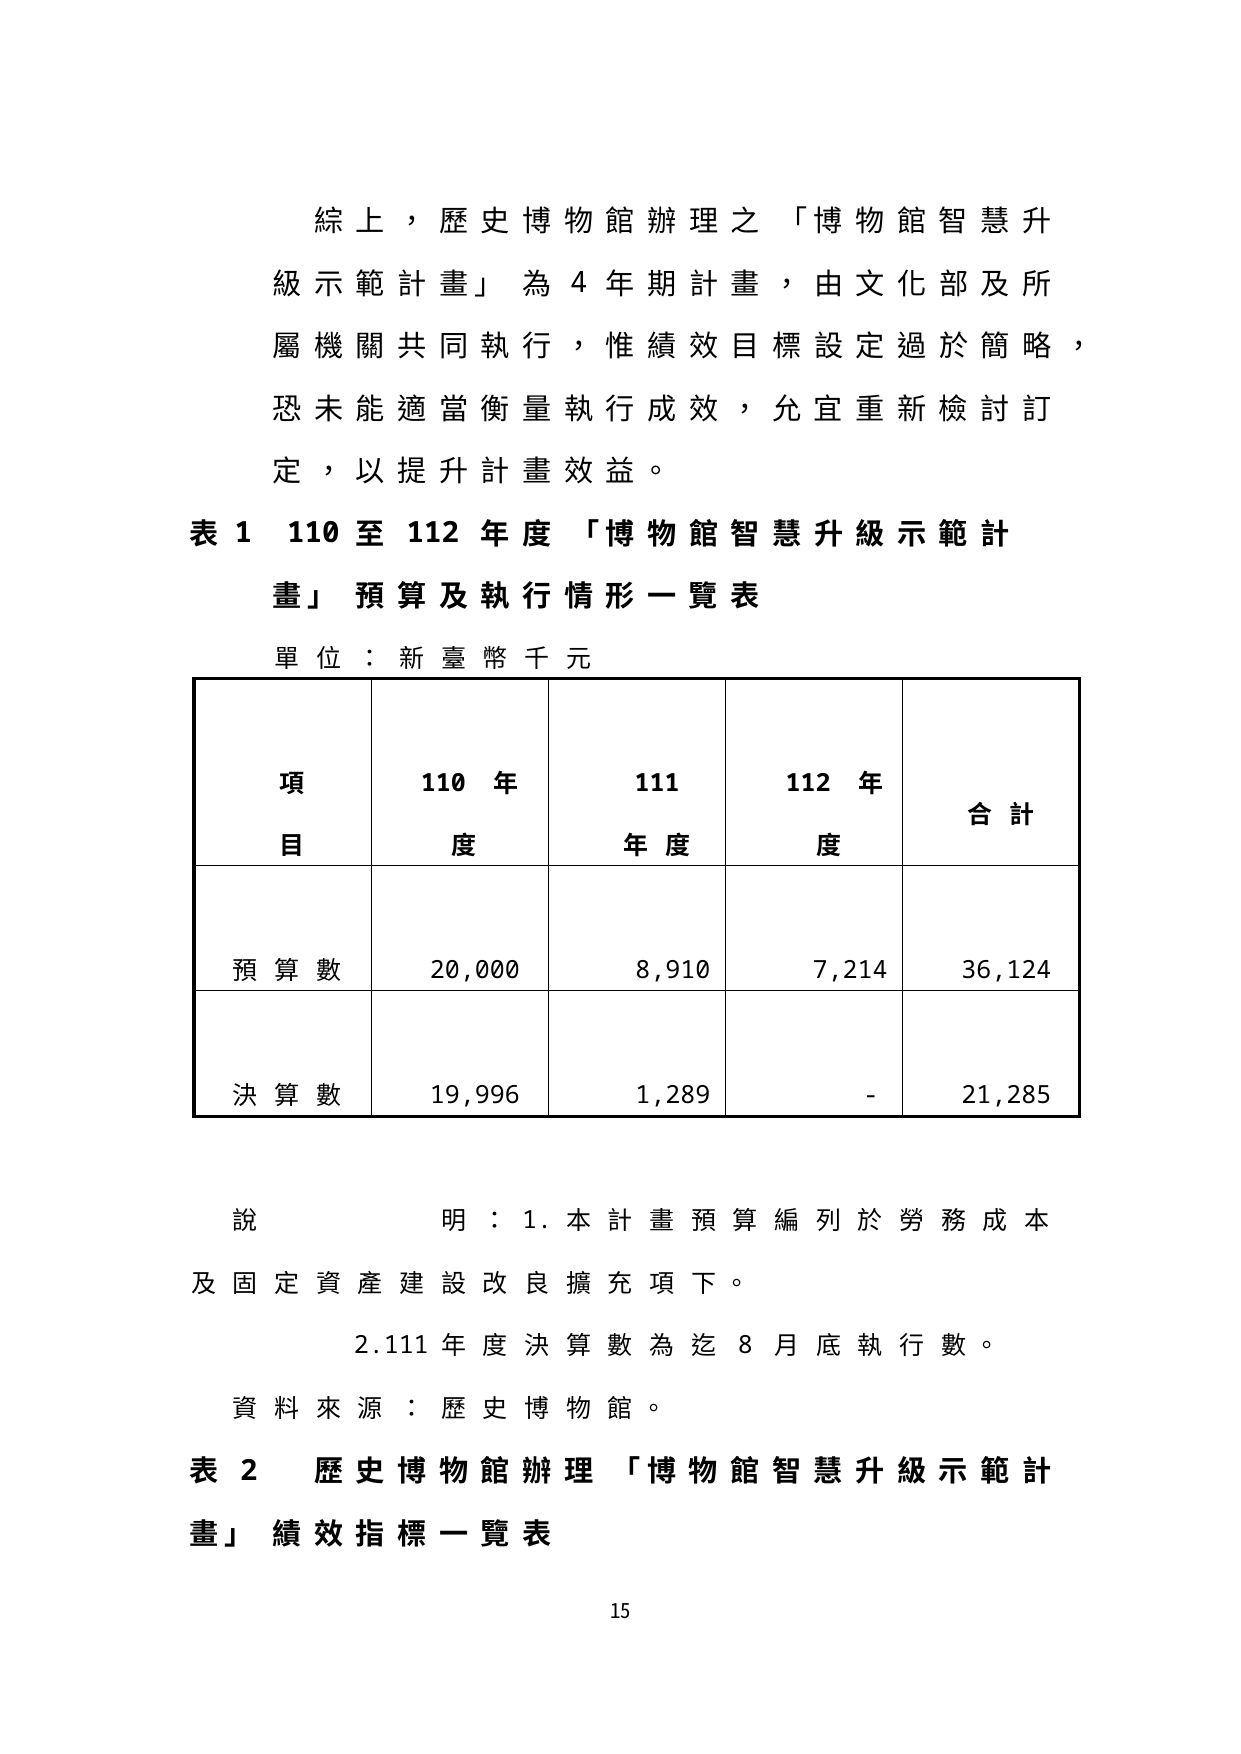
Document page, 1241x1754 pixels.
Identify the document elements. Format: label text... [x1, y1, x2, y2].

table_cell 7,214 [726, 866, 902, 990]
table_cell - [726, 991, 902, 1115]
table_cell 20,000 [372, 866, 548, 990]
table_cell 1,289 [549, 991, 725, 1115]
table_cell 預算數 [196, 866, 371, 990]
table_cell 8,910 [549, 866, 725, 990]
text 2.111年度決算數為迄8月底執行數。 [183, 1302, 1058, 1365]
text 綜上，歷史博物館辦理之「博物館智慧升級示範計畫」為4年期計畫，由文化部及所屬機關共同執行，惟績效目標設定過於簡略，恐未能適當衡量執行成效，允宜重新檢討訂定，以提升計畫效益。 [242, 177, 1058, 490]
text 說 明：1.本計畫預算編列於勞務成本及固定資產建設改良擴充項下。 [183, 1177, 1058, 1302]
table_header 110年度 [372, 680, 548, 865]
table_cell 19,996 [372, 991, 548, 1115]
table_header 合計 [903, 680, 1078, 865]
table_header 111年度 [549, 680, 725, 865]
table_header 項 目 [196, 680, 371, 865]
text 表1 110至112年度「博物館智慧升級示範計畫」預算及執行情形一覽表 單位：新臺幣千元 [183, 490, 1058, 677]
table_cell 決算數 [196, 991, 371, 1115]
text 表2 歷史博物館辦理「博物館智慧升級示範計畫」績效指標一覽表 [183, 1427, 1058, 1552]
table_header 112年度 [726, 680, 902, 865]
table_cell 36,124 [903, 866, 1078, 990]
table_cell 21,285 [903, 991, 1078, 1115]
text 資料來源：歷史博物館。 [183, 1365, 1058, 1427]
